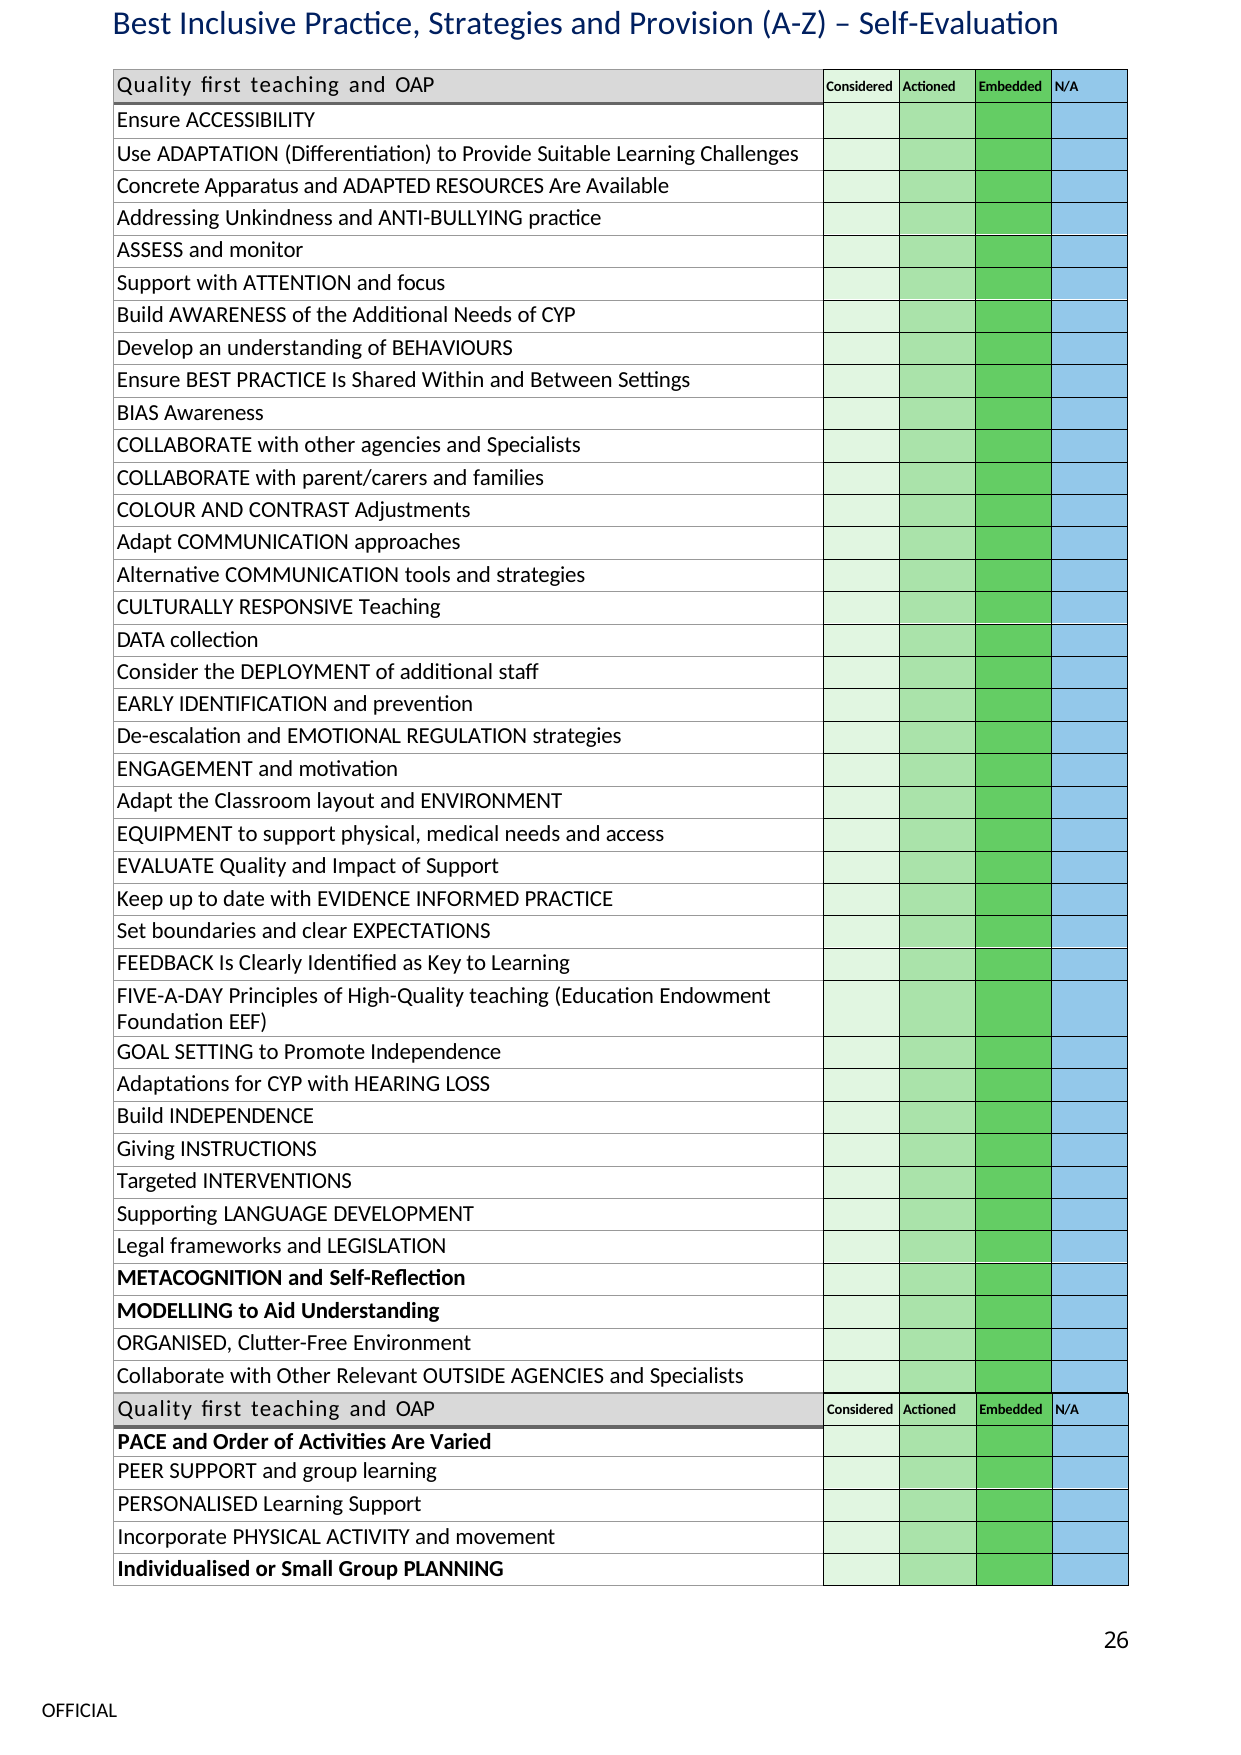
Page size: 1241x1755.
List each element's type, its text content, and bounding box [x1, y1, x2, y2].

table_cell [900, 236, 975, 267]
table_cell Adapt COMMUNICATION approaches [114, 527, 823, 559]
table_cell MODELLING to Aid Understanding [114, 1296, 823, 1328]
table_cell [1052, 365, 1127, 397]
table_cell [1053, 1554, 1128, 1585]
table_cell [824, 754, 899, 786]
table_cell [976, 916, 1051, 947]
table_cell [900, 657, 975, 688]
table_cell [1052, 1231, 1127, 1262]
table_cell [824, 625, 899, 656]
table_cell [900, 1361, 975, 1392]
table_cell [1052, 819, 1127, 851]
table_cell EVALUATE Quality and Impact of Support [114, 852, 823, 883]
table_cell COLLABORATE with other agencies and Specialists [114, 430, 823, 462]
table_cell [824, 819, 899, 851]
table_cell [976, 1231, 1051, 1262]
table_header Considered [824, 70, 899, 102]
table_cell [824, 560, 899, 591]
table_cell [900, 852, 975, 883]
table_cell GOAL SETTING to Promote Independence [114, 1037, 823, 1068]
table_cell Build AWARENESS of the Additional Needs of CYP [114, 301, 823, 332]
table_cell [900, 1457, 976, 1488]
table_cell [900, 398, 975, 429]
table_cell [824, 365, 899, 397]
table_cell [977, 1554, 1052, 1585]
table_cell [900, 560, 975, 591]
table_cell [977, 1490, 1052, 1521]
table_cell [900, 787, 975, 818]
table_cell [976, 1037, 1051, 1068]
table_cell [976, 787, 1051, 818]
table_cell [824, 268, 899, 299]
table_cell [1052, 236, 1127, 267]
table_cell [1052, 103, 1127, 138]
table_cell Ensure BEST PRACTICE Is Shared Within and Between Settings [114, 365, 823, 397]
table_cell [1052, 1134, 1127, 1166]
table_cell [900, 592, 975, 623]
table_cell Build INDEPENDENCE [114, 1102, 823, 1133]
table_cell EQUIPMENT to support physical, medical needs and access [114, 819, 823, 851]
table_cell [824, 1264, 899, 1295]
table_cell [1052, 527, 1127, 559]
table_cell [1052, 657, 1127, 688]
table_header Actioned [900, 70, 975, 102]
table_cell [824, 236, 899, 267]
table_cell [824, 171, 899, 202]
table_cell [900, 1522, 976, 1553]
table_cell [900, 301, 975, 332]
table_header N/A [1053, 1394, 1128, 1425]
table_cell [976, 592, 1051, 623]
table_cell [1052, 463, 1127, 494]
table_cell [900, 103, 975, 138]
table_cell PACE and Order of Activities Are Varied [114, 1429, 823, 1456]
table_cell [900, 1199, 975, 1230]
table_cell Incorporate PHYSICAL ACTIVITY and movement [114, 1522, 823, 1553]
table_cell [824, 1329, 899, 1360]
table_cell [900, 689, 975, 721]
table_cell [900, 754, 975, 786]
table_cell Concrete Apparatus and ADAPTED RESOURCES Are Available [114, 171, 823, 202]
table_header Actioned [900, 1394, 976, 1425]
table_cell [1052, 689, 1127, 721]
table_cell [1052, 495, 1127, 526]
table_cell COLOUR AND CONTRAST Adjustments [114, 495, 823, 526]
table_cell METACOGNITION and Self-Reflection [114, 1264, 823, 1295]
table_cell [1052, 722, 1127, 753]
table_cell [824, 1167, 899, 1198]
table_cell [976, 236, 1051, 267]
table_cell FEEDBACK Is Clearly Identified as Key to Learning [114, 949, 823, 980]
table_cell [1052, 1069, 1127, 1101]
table_header Quality first teaching and OAP [114, 1394, 823, 1425]
table_cell [900, 1264, 975, 1295]
table_cell [900, 1102, 975, 1133]
table_cell [976, 1102, 1051, 1133]
table_cell [900, 1134, 975, 1166]
table_cell DATA collection [114, 625, 823, 656]
table_cell [1053, 1426, 1128, 1456]
table_cell BIAS Awareness [114, 398, 823, 429]
table_cell [977, 1457, 1052, 1488]
table_cell [976, 103, 1051, 138]
table_header Quality first teaching and OAP [114, 70, 823, 102]
table_cell [824, 463, 899, 494]
table_cell ENGAGEMENT and motivation [114, 754, 823, 786]
table_cell De-escalation and EMOTIONAL REGULATION strategies [114, 722, 823, 753]
table_cell [1052, 1199, 1127, 1230]
table_cell Addressing Unkindness and ANTI-BULLYING practice [114, 203, 823, 234]
table_cell [1052, 884, 1127, 915]
table_cell [976, 1296, 1051, 1328]
table_cell [1052, 1361, 1127, 1392]
table_cell [900, 1069, 975, 1101]
table_header N/A [1052, 70, 1127, 102]
table_cell [1052, 333, 1127, 364]
table_cell [824, 787, 899, 818]
table_cell [1052, 1037, 1127, 1068]
table_cell [976, 852, 1051, 883]
table_cell [824, 1296, 899, 1328]
table_cell [900, 625, 975, 656]
table_cell [824, 1522, 899, 1553]
table_cell Collaborate with Other Relevant OUTSIDE AGENCIES and Specialists [114, 1361, 823, 1392]
table_cell [1052, 916, 1127, 947]
table_cell PERSONALISED Learning Support [114, 1490, 823, 1521]
table_cell [1052, 171, 1127, 202]
table_cell [900, 1296, 975, 1328]
table_cell [976, 560, 1051, 591]
table_cell COLLABORATE with parent/carers and families [114, 463, 823, 494]
table_cell [824, 1231, 899, 1262]
table_cell [976, 1134, 1051, 1166]
table_cell [900, 430, 975, 462]
table_cell [824, 1199, 899, 1230]
table_cell [1052, 398, 1127, 429]
table_cell [824, 139, 899, 170]
table_cell [1053, 1490, 1128, 1521]
table_cell [976, 139, 1051, 170]
table_cell [1052, 203, 1127, 234]
table_cell [1052, 625, 1127, 656]
table_cell [976, 398, 1051, 429]
table_cell [900, 365, 975, 397]
table_cell [824, 949, 899, 980]
table_cell ORGANISED, Clutter-Free Environment [114, 1329, 823, 1360]
table_cell [976, 1361, 1051, 1392]
table_cell [824, 1361, 899, 1392]
table_cell [1052, 852, 1127, 883]
table_header Considered [824, 1394, 899, 1425]
table_cell [824, 495, 899, 526]
table_cell Set boundaries and clear EXPECTATIONS [114, 916, 823, 947]
table_header Embedded [976, 70, 1051, 102]
table_cell [976, 268, 1051, 299]
table_cell [824, 1037, 899, 1068]
table_cell [976, 463, 1051, 494]
table_cell [1052, 430, 1127, 462]
table_cell [900, 203, 975, 234]
table_cell [1052, 268, 1127, 299]
table_cell [900, 1490, 976, 1521]
table_cell [900, 949, 975, 980]
table_cell [900, 1231, 975, 1262]
table_cell [977, 1522, 1052, 1553]
table_cell [976, 333, 1051, 364]
table_cell [1052, 592, 1127, 623]
table_cell [900, 819, 975, 851]
table_cell [900, 1426, 976, 1456]
table_cell [976, 495, 1051, 526]
table_cell [900, 171, 975, 202]
table_cell [900, 722, 975, 753]
table_cell [1052, 1329, 1127, 1360]
table_cell [976, 171, 1051, 202]
table_cell [1053, 1457, 1128, 1488]
table_cell [824, 689, 899, 721]
table_cell [900, 139, 975, 170]
table_cell [900, 333, 975, 364]
table_cell Consider the DEPLOYMENT of additional staff [114, 657, 823, 688]
table_cell [976, 301, 1051, 332]
table_cell Adapt the Classroom layout and ENVIRONMENT [114, 787, 823, 818]
table_cell PEER SUPPORT and group learning [114, 1457, 823, 1488]
table_cell [900, 268, 975, 299]
table_cell [1052, 981, 1127, 1036]
table_cell [824, 1426, 899, 1456]
table_cell [976, 949, 1051, 980]
table_cell [976, 884, 1051, 915]
table_header Embedded [977, 1394, 1052, 1425]
table_cell Giving INSTRUCTIONS [114, 1134, 823, 1166]
table_cell Keep up to date with EVIDENCE INFORMED PRACTICE [114, 884, 823, 915]
table_cell [976, 981, 1051, 1036]
table_cell [976, 430, 1051, 462]
table_cell [976, 1167, 1051, 1198]
table_cell [824, 398, 899, 429]
table_cell [976, 365, 1051, 397]
table_cell [976, 722, 1051, 753]
table_cell [1052, 301, 1127, 332]
table_cell [976, 1264, 1051, 1295]
table_cell CULTURALLY RESPONSIVE Teaching [114, 592, 823, 623]
table_cell [824, 203, 899, 234]
table_cell Supporting LANGUAGE DEVELOPMENT [114, 1199, 823, 1230]
table_cell [1052, 949, 1127, 980]
table_cell [824, 916, 899, 947]
table_cell [824, 722, 899, 753]
table_cell [824, 527, 899, 559]
table_cell [900, 1329, 975, 1360]
table_cell [900, 1037, 975, 1068]
table_cell Adaptations for CYP with HEARING LOSS [114, 1069, 823, 1101]
table_cell [1052, 560, 1127, 591]
table_cell [976, 625, 1051, 656]
table_cell Use ADAPTATION (Differentiation) to Provide Suitable Learning Challenges [114, 139, 823, 170]
table_cell [824, 1457, 899, 1488]
table_cell [900, 1167, 975, 1198]
table_cell [976, 527, 1051, 559]
table_cell [1052, 1167, 1127, 1198]
table_cell [976, 689, 1051, 721]
table_cell [900, 495, 975, 526]
table_cell [1052, 1264, 1127, 1295]
table_cell [1052, 787, 1127, 818]
table_cell [1052, 1296, 1127, 1328]
text Best Inclusive Practice, Strategies and Provision (A-Z) – Self-Evaluation [112, 2, 1137, 43]
table_cell [824, 1490, 899, 1521]
table_cell [976, 1329, 1051, 1360]
table_cell [824, 430, 899, 462]
table_cell [976, 657, 1051, 688]
table_cell ASSESS and monitor [114, 236, 823, 267]
table_cell [824, 1134, 899, 1166]
table_cell [976, 819, 1051, 851]
table_cell [976, 1199, 1051, 1230]
table_cell [900, 981, 975, 1036]
table_cell [900, 527, 975, 559]
table_cell [1053, 1522, 1128, 1553]
table_cell EARLY IDENTIFICATION and prevention [114, 689, 823, 721]
table_cell Legal frameworks and LEGISLATION [114, 1231, 823, 1262]
table_cell [824, 884, 899, 915]
table_cell [824, 103, 899, 138]
table_cell [976, 203, 1051, 234]
table_cell [900, 1554, 976, 1585]
table_cell Alternative COMMUNICATION tools and strategies [114, 560, 823, 591]
table_cell [900, 916, 975, 947]
table_cell [824, 1554, 899, 1585]
table_cell [824, 301, 899, 332]
table_cell [1052, 1102, 1127, 1133]
table_cell [824, 1102, 899, 1133]
table_cell FIVE-A-DAY Principles of High-Quality teaching (Education Endowment Foundation EEF) [114, 981, 823, 1036]
table_cell [900, 884, 975, 915]
table_cell Individualised or Small Group PLANNING [114, 1554, 823, 1585]
table_cell [824, 592, 899, 623]
table_cell [1052, 754, 1127, 786]
table_cell [824, 333, 899, 364]
table_cell [900, 463, 975, 494]
table_cell Ensure ACCESSIBILITY [114, 105, 823, 138]
table_cell Targeted INTERVENTIONS [114, 1167, 823, 1198]
table_cell [976, 754, 1051, 786]
table_cell [976, 1069, 1051, 1101]
table_cell [824, 981, 899, 1036]
table_cell [1052, 139, 1127, 170]
table_cell [824, 657, 899, 688]
table_cell Support with ATTENTION and focus [114, 268, 823, 299]
table_cell [824, 852, 899, 883]
table_cell [977, 1426, 1052, 1456]
table_cell [824, 1069, 899, 1101]
table_cell Develop an understanding of BEHAVIOURS [114, 333, 823, 364]
